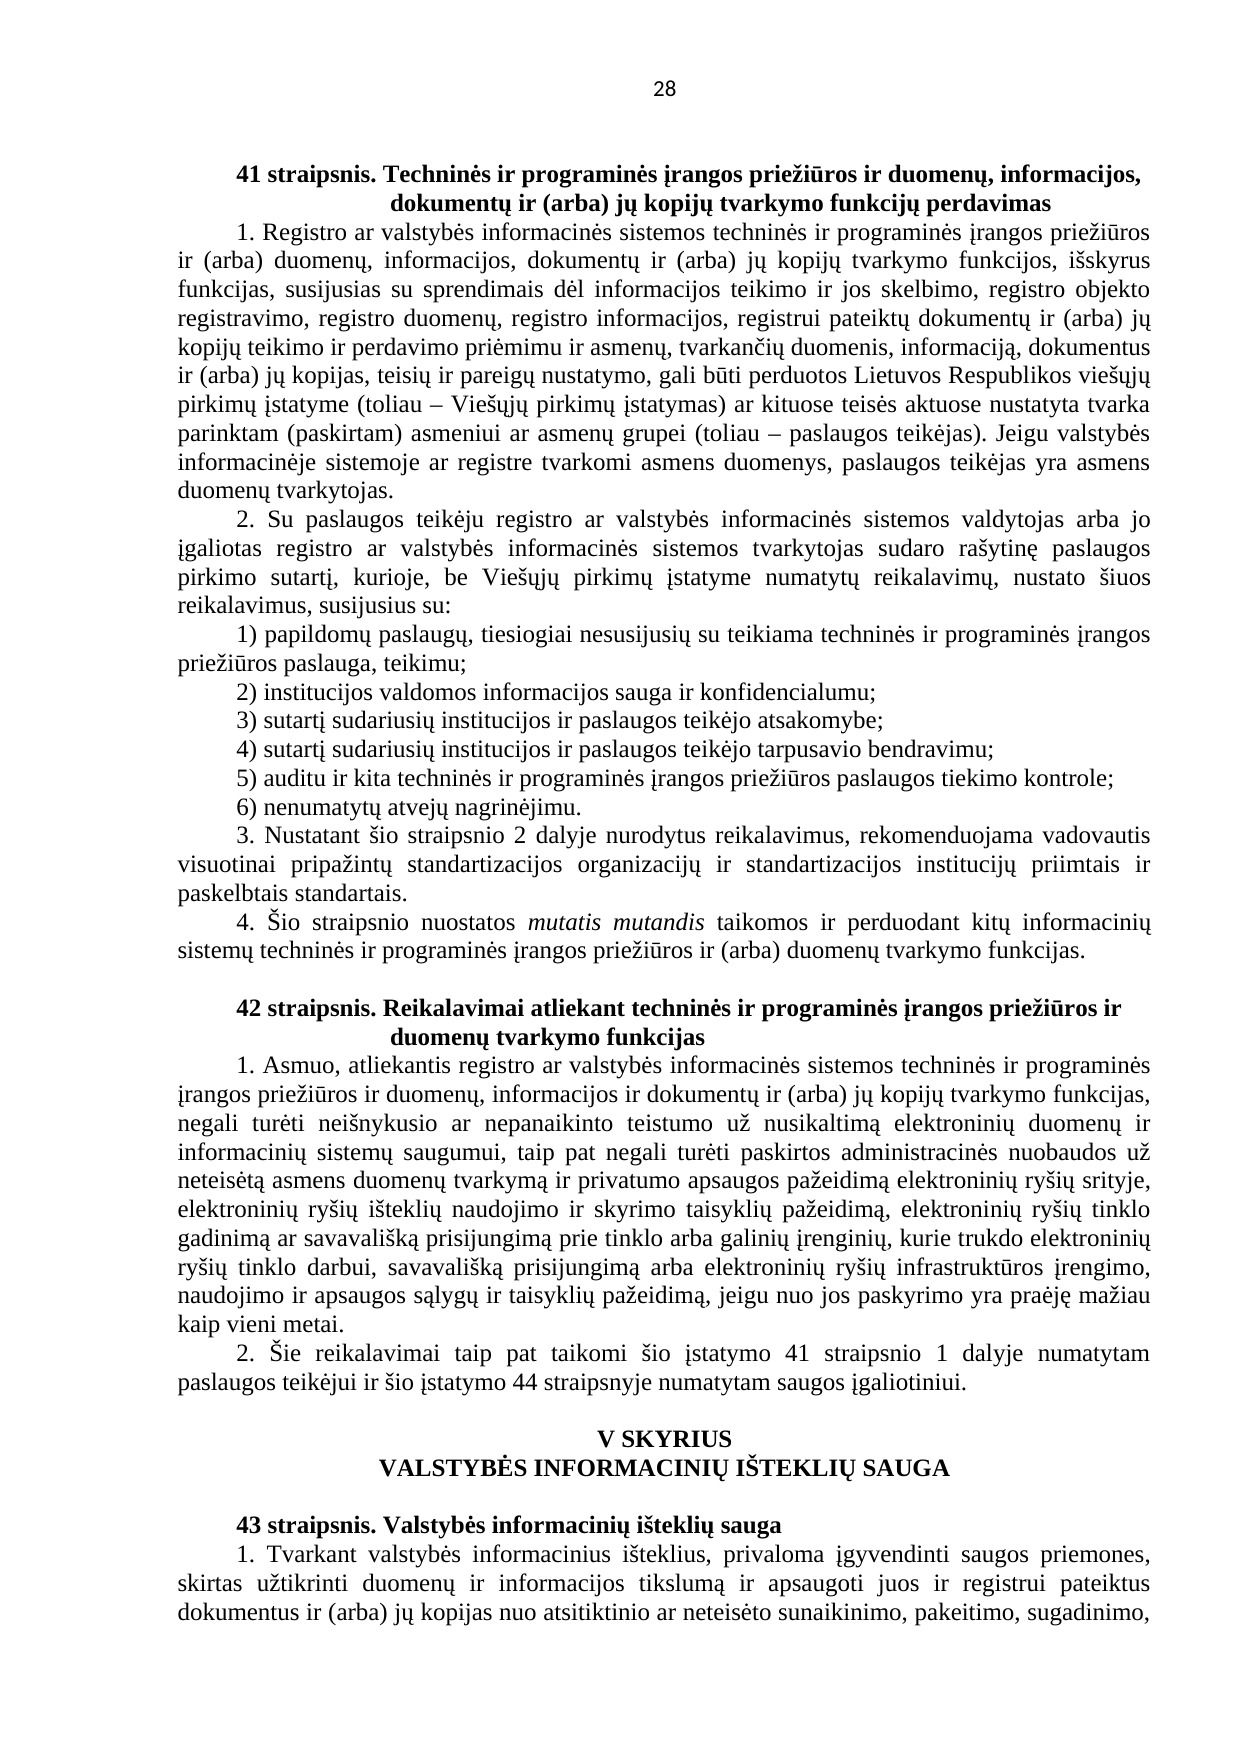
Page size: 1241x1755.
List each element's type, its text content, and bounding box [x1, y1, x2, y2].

text 1. Asmuo, atliekantis registro ar valstybės informacinės sistemos techninės ir programinės įrangos priežiūros ir duomenų, informacijos ir dokumentų ir (arba) jų kopijų tvarkymo funkcijas, negali turėti neišnykusio ar nepanaikinto teistumo už nusikaltimą elektroninių duomenų ir informacinių sistemų saugumui, taip pat negali turėti paskirtos administracinės nuobaudos už neteisėtą asmens duomenų tvarkymą ir privatumo apsaugos pažeidimą elektroninių ryšių srityje, elektroninių ryšių išteklių naudojimo ir skyrimo taisyklių pažeidimą, elektroninių ryšių tinklo gadinimą ar savavališką prisijungimą prie tinklo arba galinių įrenginių, kurie trukdo elektroninių ryšių tinklo darbui, savavališką prisijungimą arba elektroninių ryšių infrastruktūros įrengimo, naudojimo ir apsaugos sąlygų ir taisyklių pažeidimą, jeigu nuo jos paskyrimo yra praėję mažiau kaip vieni metai. [177, 1051, 1152, 1338]
text 42 straipsnis. Reikalavimai atliekant techninės ir programinės įrangos priežiūros ir duomenų tvarkymo funkcijas [236, 993, 1152, 1051]
text 3. Nustatant šio straipsnio 2 dalyje nurodytus reikalavimus, rekomenduojama vadovautis visuotinai pripažintų standartizacijos organizacijų ir standartizacijos institucijų priimtais ir paskelbtais standartais. [177, 821, 1152, 907]
text 2. Su paslaugos teikėju registro ar valstybės informacinės sistemos valdytojas arba jo įgaliotas registro ar valstybės informacinės sistemos tvarkytojas sudaro rašytinę paslaugos pirkimo sutartį, kurioje, be Viešųjų pirkimų įstatyme numatytų reikalavimų, nustato šiuos reikalavimus, susijusius su: [177, 504, 1152, 619]
text 41 straipsnis. Techninės ir programinės įrangos priežiūros ir duomenų, informacijos, dokumentų ir (arba) jų kopijų tvarkymo funkcijų perdavimas [236, 159, 1152, 217]
text 1. Registro ar valstybės informacinės sistemos techninės ir programinės įrangos priežiūros ir (arba) duomenų, informacijos, dokumentų ir (arba) jų kopijų tvarkymo funkcijos, išskyrus funkcijas, susijusias su sprendimais dėl informacijos teikimo ir jos skelbimo, registro objekto registravimo, registro duomenų, registro informacijos, registrui pateiktų dokumentų ir (arba) jų kopijų teikimo ir perdavimo priėmimu ir asmenų, tvarkančių duomenis, informaciją, dokumentus ir (arba) jų kopijas, teisių ir pareigų nustatymo, gali būti perduotos Lietuvos Respublikos viešųjų pirkimų įstatyme (toliau – Viešųjų pirkimų įstatymas) ar kituose teisės aktuose nustatyta tvarka parinktam (paskirtam) asmeniui ar asmenų grupei (toliau – paslaugos teikėjas). Jeigu valstybės informacinėje sistemoje ar registre tvarkomi asmens duomenys, paslaugos teikėjas yra asmens duomenų tvarkytojas. [177, 217, 1152, 504]
text 1) papildomų paslaugų, tiesiogiai nesusijusių su teikiama techninės ir programinės įrangos priežiūros paslauga, teikimu; [177, 619, 1152, 677]
text 1. Tvarkant valstybės informacinius išteklius, privaloma įgyvendinti saugos priemones, skirtas užtikrinti duomenų ir informacijos tikslumą ir apsaugoti juos ir registrui pateiktus dokumentus ir (arba) jų kopijas nuo atsitiktinio ar neteisėto sunaikinimo, pakeitimo, sugadinimo, [177, 1539, 1152, 1626]
text VALSTYBĖS INFORMACINIŲ IŠTEKLIŲ SAUGA [177, 1453, 1152, 1482]
text 6) nenumatytų atvejų nagrinėjimu. [177, 792, 1152, 821]
text 43 straipsnis. Valstybės informacinių išteklių sauga [177, 1511, 1152, 1539]
text 2. Šie reikalavimai taip pat taikomi šio įstatymo 41 straipsnio 1 dalyje numatytam paslaugos teikėjui ir šio įstatymo 44 straipsnyje numatytam saugos įgaliotiniui. [177, 1338, 1152, 1396]
text 4. Šio straipsnio nuostatos mutatis mutandis taikomos ir perduodant kitų informacinių sistemų techninės ir programinės įrangos priežiūros ir (arba) duomenų tvarkymo funkcijas. [177, 907, 1152, 964]
text 3) sutartį sudariusių institucijos ir paslaugos teikėjo atsakomybe; [177, 706, 1152, 734]
text 4) sutartį sudariusių institucijos ir paslaugos teikėjo tarpusavio bendravimu; [177, 734, 1152, 763]
text V SKYRIUS [177, 1424, 1152, 1453]
text 5) auditu ir kita techninės ir programinės įrangos priežiūros paslaugos tiekimo kontrole; [177, 763, 1152, 792]
text 2) institucijos valdomos informacijos sauga ir konfidencialumu; [177, 677, 1152, 706]
